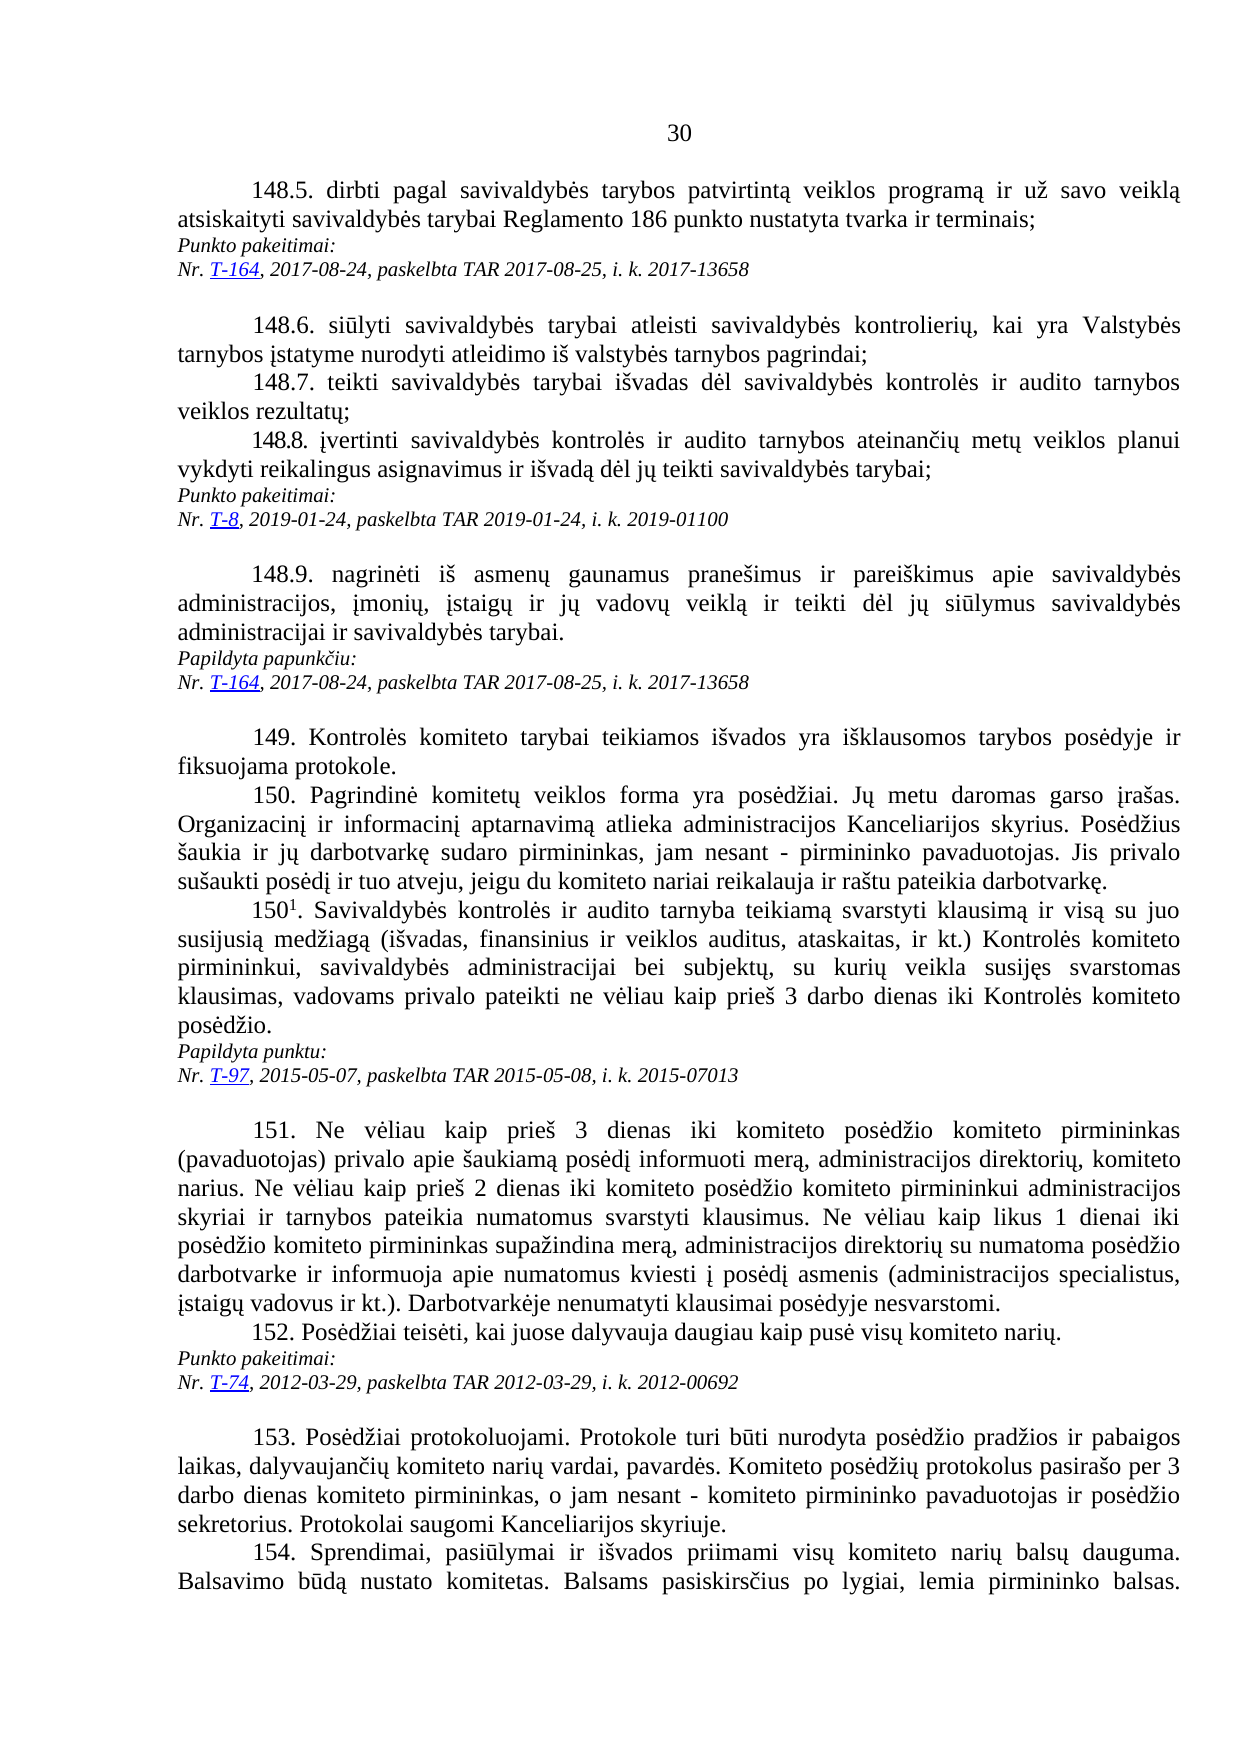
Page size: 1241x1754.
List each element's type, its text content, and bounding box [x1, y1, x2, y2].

text 154. Sprendimai, pasiūlymai ir išvados priimami visų komiteto narių balsų dauguma. Balsavimo būdą nustato komitetas. Balsams pasiskirsčius po lygiai, lemia pirmininko balsas. [177, 1537, 1181, 1595]
text 148.5. dirbti pagal savivaldybės tarybos patvirtintą veiklos programą ir už savo veiklą atsiskaityti savivaldybės tarybai Reglamento 186 punkto nustatyta tvarka ir terminais; [177, 176, 1181, 233]
text Punkto pakeitimai: [177, 1346, 1181, 1370]
text 148.8. įvertinti savivaldybės kontrolės ir audito tarnybos ateinančių metų veiklos planui vykdyti reikalingus asignavimus ir išvadą dėl jų teikti savivaldybės tarybai; [177, 425, 1181, 482]
text Nr. T-164, 2017-08-24, paskelbta TAR 2017-08-25, i. k. 2017-13658 [177, 670, 1181, 694]
text Punkto pakeitimai: [177, 233, 1181, 257]
text Papildyta papunkčiu: [177, 646, 1181, 670]
text 148.6. siūlyti savivaldybės tarybai atleisti savivaldybės kontrolierių, kai yra Valstybės tarnybos įstatyme nurodyti atleidimo iš valstybės tarnybos pagrindai; [177, 310, 1181, 367]
text 148.7. teikti savivaldybės tarybai išvadas dėl savivaldybės kontrolės ir audito tarnybos veiklos rezultatų; [177, 367, 1181, 425]
text 152. Posėdžiai teisėti, kai juose dalyvauja daugiau kaip pusė visų komiteto narių. [177, 1317, 1181, 1346]
text Nr. T-97, 2015-05-07, paskelbta TAR 2015-05-08, i. k. 2015-07013 [177, 1063, 1181, 1087]
text 153. Posėdžiai protokoluojami. Protokole turi būti nurodyta posėdžio pradžios ir pabaigos laikas, dalyvaujančių komiteto narių vardai, pavardės. Komiteto posėdžių protokolus pasirašo per 3 darbo dienas komiteto pirmininkas, o jam nesant - komiteto pirmininko pavaduotojas ir posėdžio sekretorius. Protokolai saugomi Kanceliarijos skyriuje. [177, 1422, 1181, 1537]
text Nr. T-8, 2019-01-24, paskelbta TAR 2019-01-24, i. k. 2019-01100 [177, 507, 1181, 531]
text 150. Pagrindinė komitetų veiklos forma yra posėdžiai. Jų metu daromas garso įrašas. Organizacinį ir informacinį aptarnavimą atlieka administracijos Kanceliarijos skyrius. Posėdžius šaukia ir jų darbotvarkę sudaro pirmininkas, jam nesant - pirmininko pavaduotojas. Jis privalo sušaukti posėdį ir tuo atveju, jeigu du komiteto nariai reikalauja ir raštu pateikia darbotvarkę. [177, 780, 1181, 895]
text Nr. T-164, 2017-08-24, paskelbta TAR 2017-08-25, i. k. 2017-13658 [177, 257, 1181, 281]
text 151. Ne vėliau kaip prieš 3 dienas iki komiteto posėdžio komiteto pirmininkas (pavaduotojas) privalo apie šaukiamą posėdį informuoti merą, administracijos direktorių, komiteto narius. Ne vėliau kaip prieš 2 dienas iki komiteto posėdžio komiteto pirmininkui administracijos skyriai ir tarnybos pateikia numatomus svarstyti klausimus. Ne vėliau kaip likus 1 dienai iki posėdžio komiteto pirmininkas supažindina merą, administracijos direktorių su numatoma posėdžio darbotvarke ir informuoja apie numatomus kviesti į posėdį asmenis (administracijos specialistus, įstaigų vadovus ir kt.). Darbotvarkėje nenumatyti klausimai posėdyje nesvarstomi. [177, 1116, 1181, 1317]
text 148.9. nagrinėti iš asmenų gaunamus pranešimus ir pareiškimus apie savivaldybės administracijos, įmonių, įstaigų ir jų vadovų veiklą ir teikti dėl jų siūlymus savivaldybės administracijai ir savivaldybės tarybai. [177, 559, 1181, 646]
text Punkto pakeitimai: [177, 482, 1181, 507]
text 1501. Savivaldybės kontrolės ir audito tarnyba teikiamą svarstyti klausimą ir visą su juo susijusią medžiagą (išvadas, finansinius ir veiklos auditus, ataskaitas, ir kt.) Kontrolės komiteto pirmininkui, savivaldybės administracijai bei subjektų, su kurių veikla susijęs svarstomas klausimas, vadovams privalo pateikti ne vėliau kaip prieš 3 darbo dienas iki Kontrolės komiteto posėdžio. [177, 895, 1181, 1039]
text Nr. T-74, 2012-03-29, paskelbta TAR 2012-03-29, i. k. 2012-00692 [177, 1370, 1181, 1394]
text 149. Kontrolės komiteto tarybai teikiamos išvados yra išklausomos tarybos posėdyje ir fiksuojama protokole. [177, 722, 1181, 780]
text Papildyta punktu: [177, 1039, 1181, 1063]
